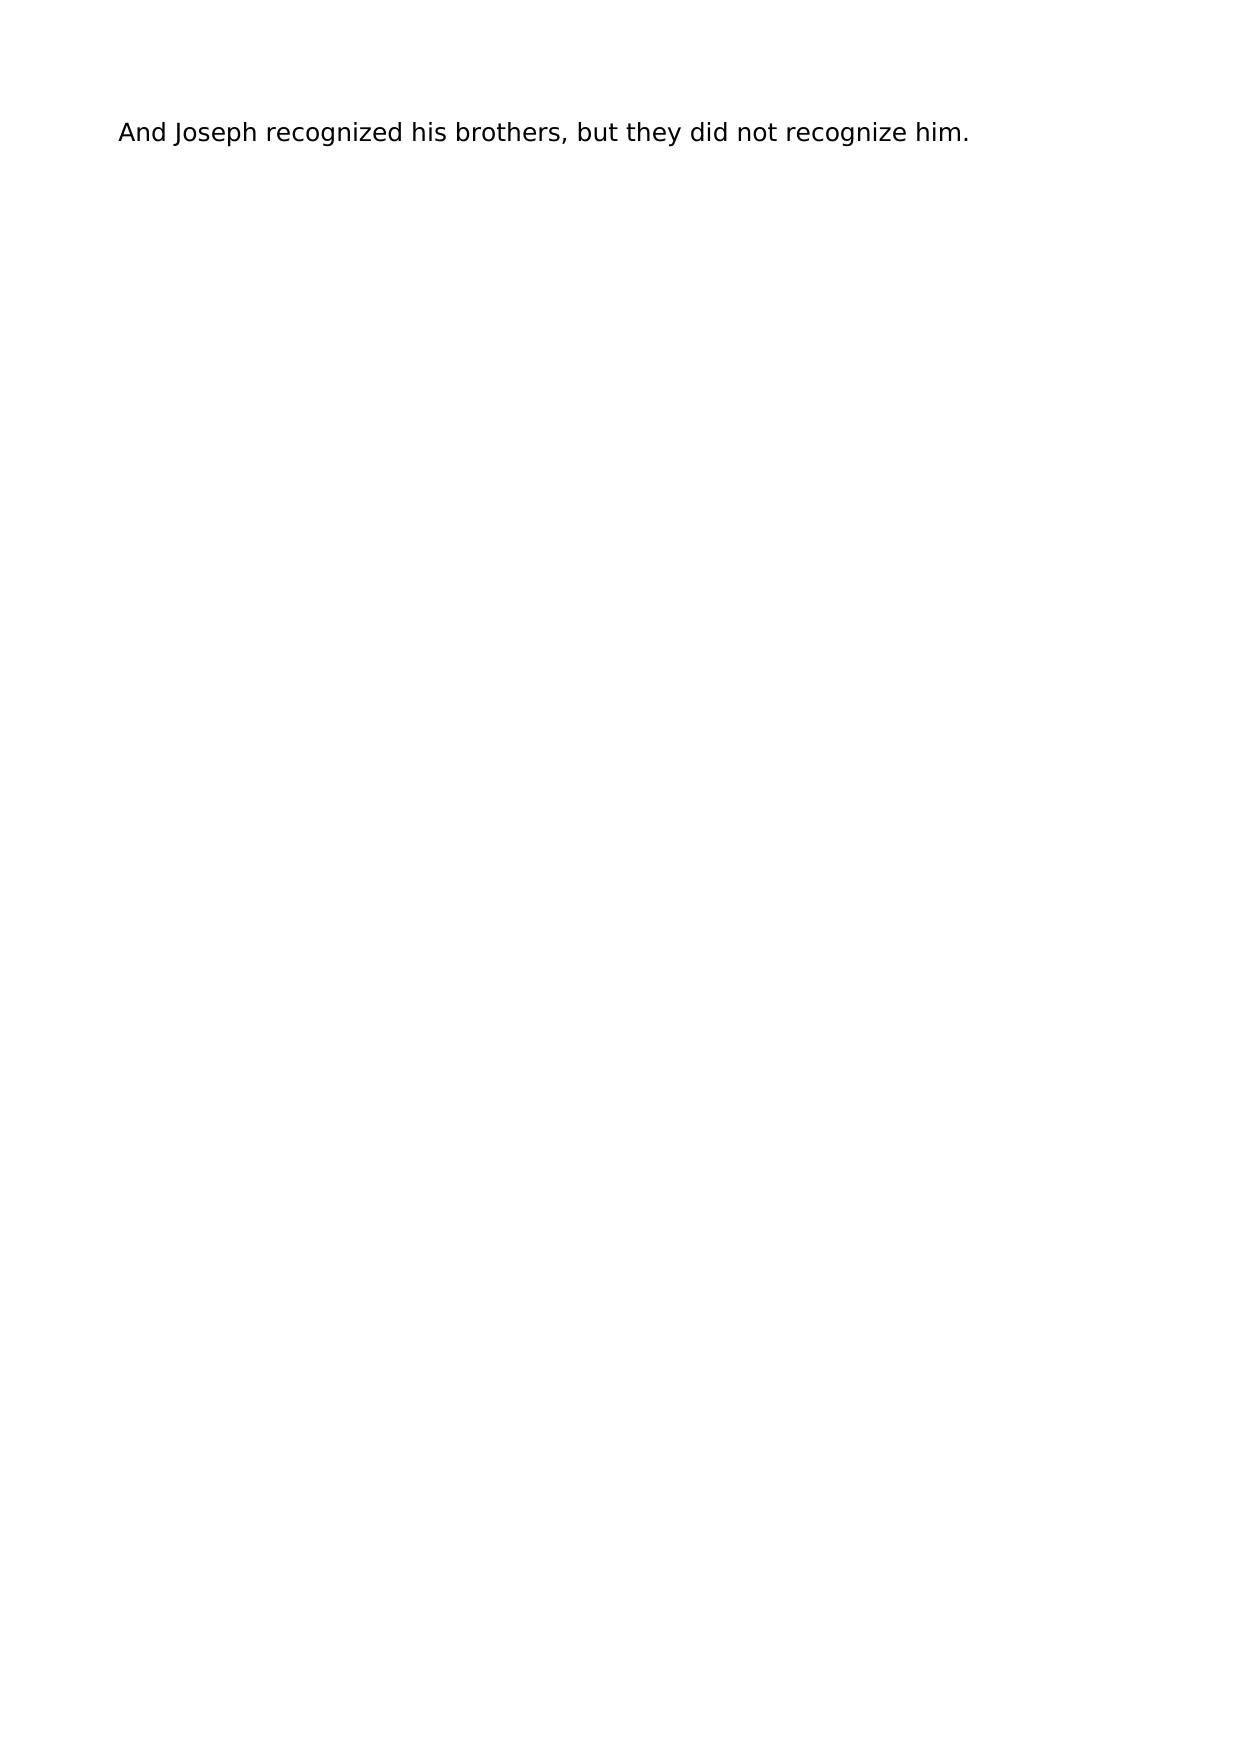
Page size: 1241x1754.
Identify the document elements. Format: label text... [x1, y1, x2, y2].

text And Joseph recognized his brothers, but they did not recognize him. [118, 118, 1122, 147]
